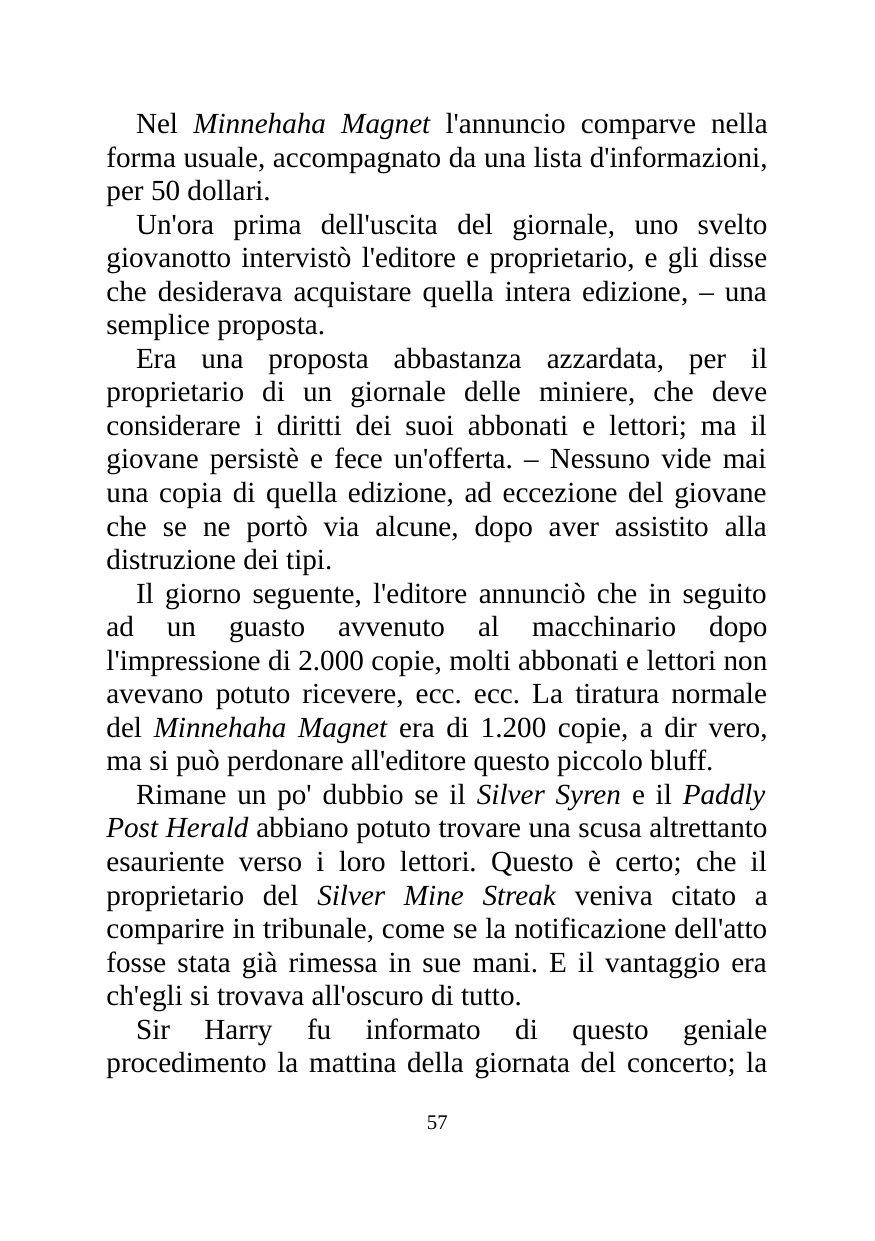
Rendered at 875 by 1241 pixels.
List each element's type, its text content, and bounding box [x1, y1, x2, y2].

text Nel Minnehaha Magnet l'annuncio comparve nella forma usuale, accompagnato da una lista d'informazioni, per 50 dollari. [106, 106, 768, 207]
text Rimane un po' dubbio se il Silver Syren e il Paddly Post Herald abbiano potuto trovare una scusa altrettanto esauriente verso i loro lettori. Questo è certo; che il proprietario del Silver Mine Streak veniva citato a comparire in tribunale, come se la notificazione dell'atto fosse stata già rimessa in sue mani. E il vantaggio era ch'egli si trovava all'oscuro di tutto. [106, 777, 768, 1012]
text Il giorno seguente, l'editore annunciò che in seguito ad un guasto avvenuto al macchinario dopo l'impressione di 2.000 copie, molti abbonati e lettori non avevano potuto ricevere, ecc. ecc. La tiratura normale del Minnehaha Magnet era di 1.200 copie, a dir vero, ma si può perdonare all'editore questo piccolo bluff. [106, 576, 768, 777]
text Un'ora prima dell'uscita del giornale, uno svelto giovanotto intervistò l'editore e proprietario, e gli disse che desiderava acquistare quella intera edizione, – una semplice proposta. [106, 207, 768, 341]
text Era una proposta abbastanza azzardata, per il proprietario di un giornale delle miniere, che deve considerare i diritti dei suoi abbonati e lettori; ma il giovane persistè e fece un'offerta. – Nessuno vide mai una copia di quella edizione, ad eccezione del giovane che se ne portò via alcune, dopo aver assistito alla distruzione dei tipi. [106, 341, 768, 576]
text Sir Harry fu informato di questo geniale procedimento la mattina della giornata del concerto; la [106, 1012, 768, 1079]
